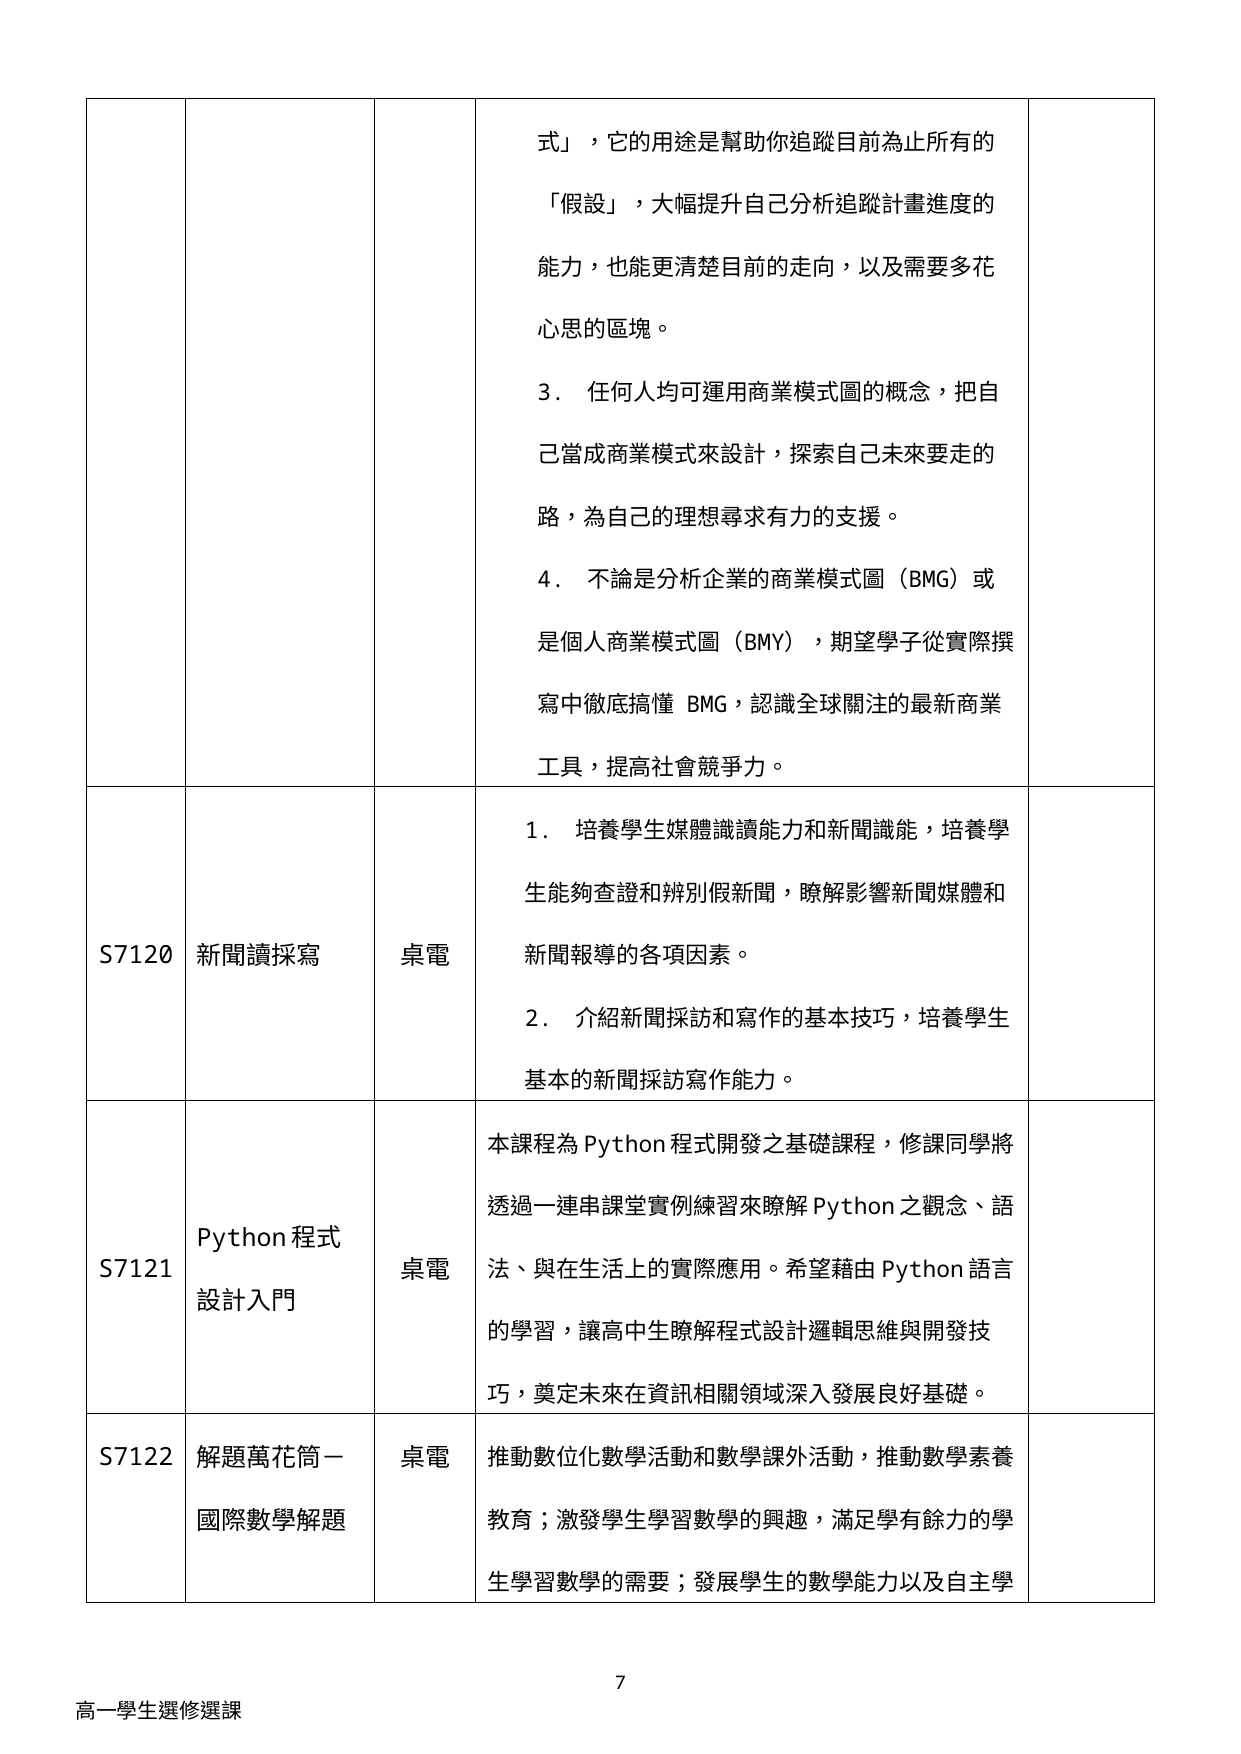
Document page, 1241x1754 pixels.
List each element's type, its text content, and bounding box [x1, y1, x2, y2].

table_cell [1029, 1414, 1154, 1602]
table_cell 桌電 [375, 1414, 475, 1602]
table_cell 新聞讀採寫 [186, 787, 374, 1099]
table_cell [87, 99, 185, 786]
table_cell 式」，它的用途是幫助你追蹤目前為止所有的「假設」，大幅提升自己分析追蹤計畫進度的能力，也能更清楚目前的走向，以及需要多花心思的區塊。 任何人均可運用商業模式圖的概念，把自己當成商業模式來設計，探索自己未來要走的路，為自己的理想尋求有力的支援。 不論是分析企業的商業模式圖（BMG）或是個人商業模式圖（BMY），期望學子從實際撰寫中徹底搞懂 BMG，認識全球關注的最新商業工具，提高社會競爭力。 [476, 99, 1028, 786]
table_cell 解題萬花筒－國際數學解題 [186, 1414, 374, 1602]
table_cell 本課程為Python程式開發之基礎課程，修課同學將透過一連串課堂實例練習來瞭解Python之觀念、語法、與在生活上的實際應用。希望藉由Python語言的學習，讓高中生瞭解程式設計邏輯思維與開發技巧，奠定未來在資訊相關領域深入發展良好基礎。 [476, 1101, 1028, 1413]
table_cell [1029, 787, 1154, 1099]
table_cell 推動數位化數學活動和數學課外活動，推動數學素養教育；激發學生學習數學的興趣，滿足學有餘力的學生學習數學的需要；發展學生的數學能力以及自主學 [476, 1414, 1028, 1602]
table_cell Python程式設計入門 [186, 1101, 374, 1413]
table_cell S7121 [87, 1101, 185, 1413]
table_cell S7122 [87, 1414, 185, 1602]
table_cell [186, 99, 374, 786]
table_cell [1029, 99, 1154, 786]
table_cell S7120 [87, 787, 185, 1099]
table_cell [1029, 1101, 1154, 1413]
table_cell [375, 99, 475, 786]
table_cell 桌電 [375, 1101, 475, 1413]
table_cell 桌電 [375, 787, 475, 1099]
table_cell 培養學生媒體識讀能力和新聞識能，培養學生能夠查證和辨別假新聞，瞭解影響新聞媒體和新聞報導的各項因素。 介紹新聞採訪和寫作的基本技巧，培養學生基本的新聞採訪寫作能力。 [476, 787, 1028, 1099]
